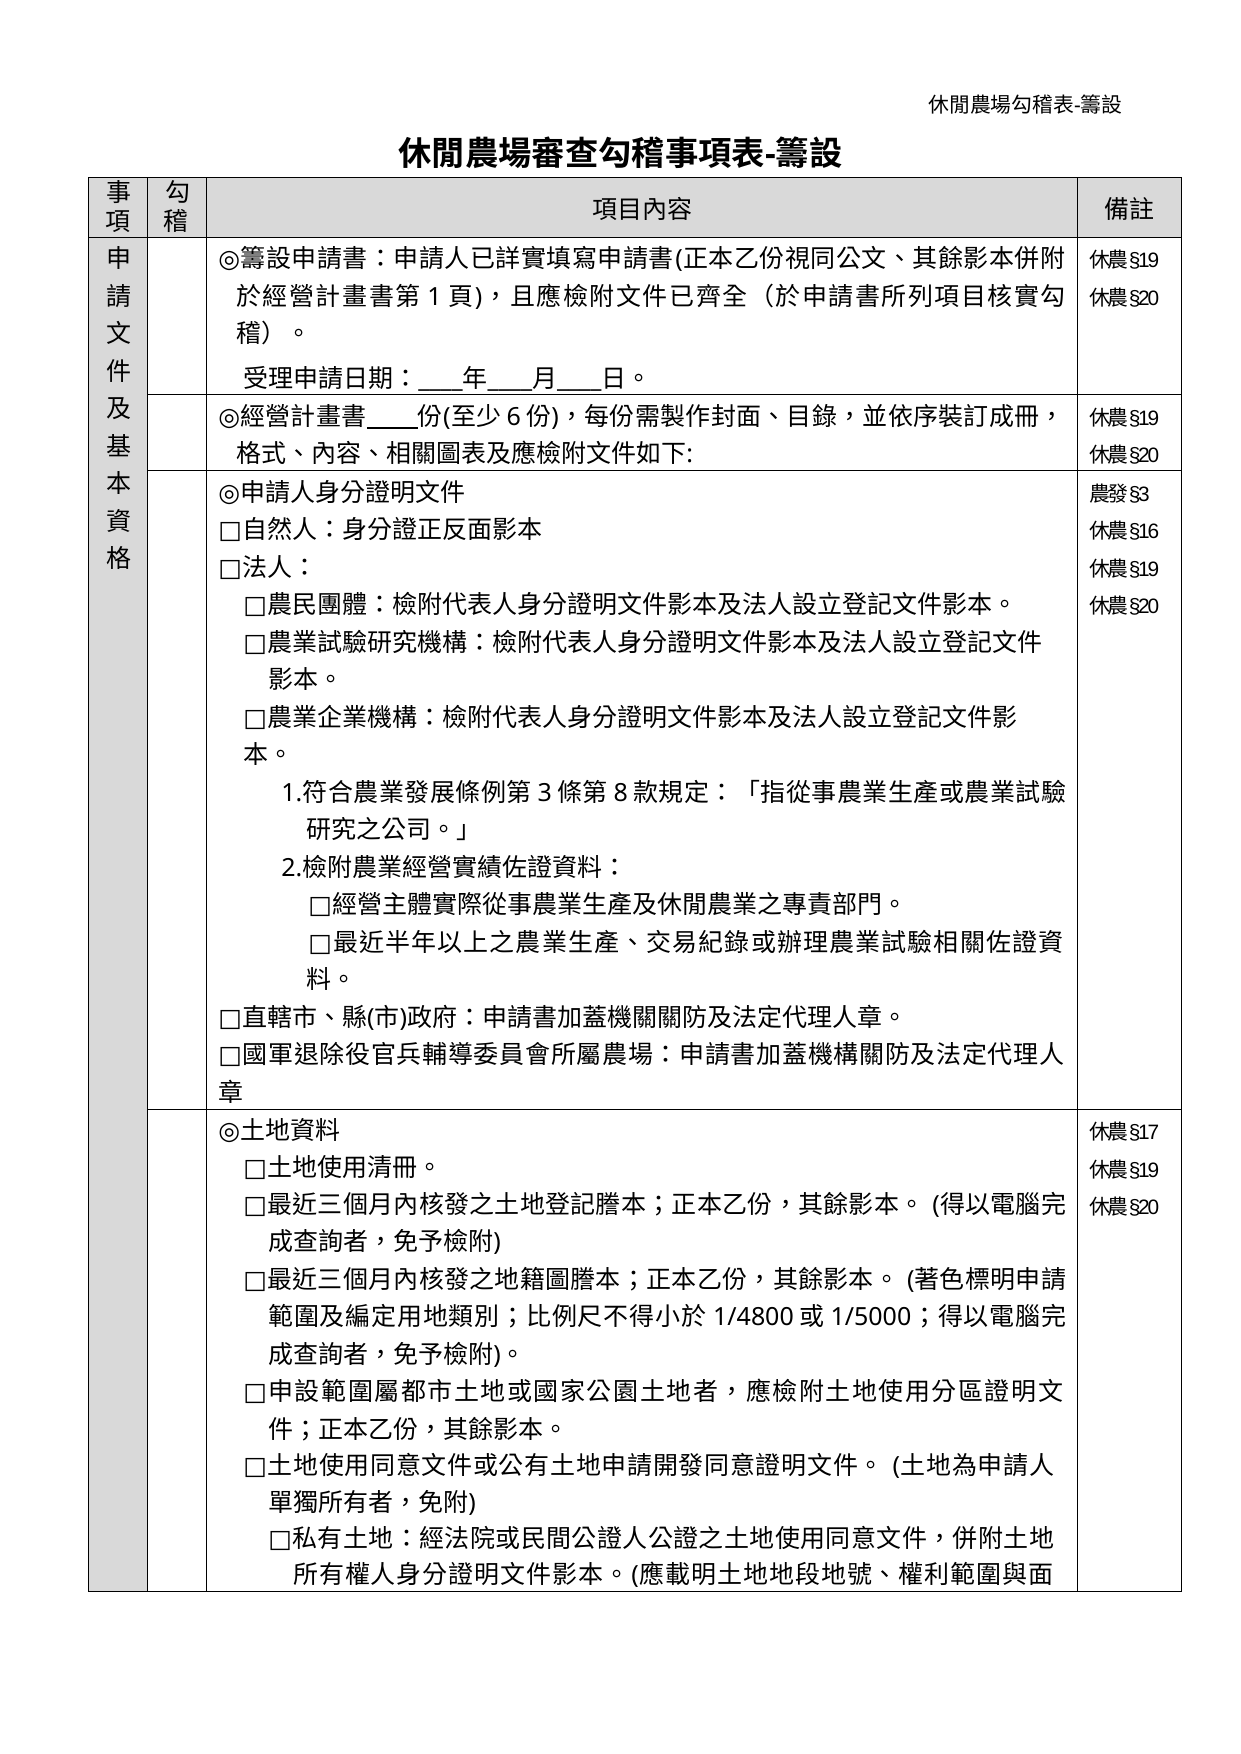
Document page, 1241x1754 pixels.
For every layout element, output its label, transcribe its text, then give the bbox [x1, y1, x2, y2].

table_header 項目內容 [207, 178, 1077, 237]
table_cell 休農§19 休農§20 [1078, 238, 1181, 394]
table_cell [148, 395, 206, 470]
table_cell [148, 238, 206, 394]
table_cell 申請文件及基本資格 [89, 238, 147, 1591]
table_cell ◎土地資料 □土地使用清冊。 □最近三個月內核發之土地登記謄本；正本乙份，其餘影本。 (得以電腦完成查詢者，免予檢附) □最近三個月內核發之地籍圖謄本；正本乙份，其餘影本。 (著色標明申請範圍及編定用地類別；比例尺不得小於1/4800或1/5000；得以電腦完成查詢者，免予檢附)。 □申設範圍屬都市土地或國家公園土地者，應檢附土地使用分區證明文件；正本乙份，其餘影本。 □土地使用同意文件或公有土地申請開發同意證明文件。 (土地為申請人單獨所有者，免附) □私有土地：經法院或民間公證人公證之土地使用同意文件，併附土地所有權人身分證明文件影本。(應載明土地地段地號、權利範圍與面 [207, 1110, 1077, 1591]
table_cell 休農§17 休農§19 休農§20 [1078, 1110, 1181, 1591]
table_cell ◎申請人身分證明文件 □自然人：身分證正反面影本 □法人： □農民團體：檢附代表人身分證明文件影本及法人設立登記文件影本。 □農業試驗研究機構：檢附代表人身分證明文件影本及法人設立登記文件影本。 □農業企業機構：檢附代表人身分證明文件影本及法人設立登記文件影本。 1.符合農業發展條例第3條第8款規定：「指從事農業生產或農業試驗研究之公司。」 2.檢附農業經營實績佐證資料： □經營主體實際從事農業生產及休閒農業之專責部門。 □最近半年以上之農業生產、交易紀錄或辦理農業試驗相關佐證資料。 □直轄市、縣(市)政府：申請書加蓋機關關防及法定代理人章。 □國軍退除役官兵輔導委員會所屬農場：申請書加蓋機構關防及法定代理人章 [207, 471, 1077, 1108]
table_cell 休農§19 休農§20 [1078, 395, 1181, 470]
table_cell 農發§3 休農§16 休農§19 休農§20 [1078, 471, 1181, 1108]
table_header 勾稽 [148, 178, 206, 237]
table_cell ◎籌設申請書：申請人已詳實填寫申請書(正本乙份視同公文、其餘影本併附於經營計畫書第1頁)，且應檢附文件已齊全（於申請書所列項目核實勾稽）。 受理申請日期：____年____月____日。 [207, 238, 1077, 394]
table_cell [148, 1110, 206, 1591]
text 休閒農場審查勾稽事項表-籌設 [118, 119, 1122, 177]
table_cell [148, 471, 206, 1108]
table_cell ◎經營計畫書 份(至少6份)，每份需製作封面、目錄，並依序裝訂成冊，格式、內容、相關圖表及應檢附文件如下: [207, 395, 1077, 470]
table_header 備註 [1078, 178, 1181, 237]
table_header 事項 [89, 178, 147, 237]
